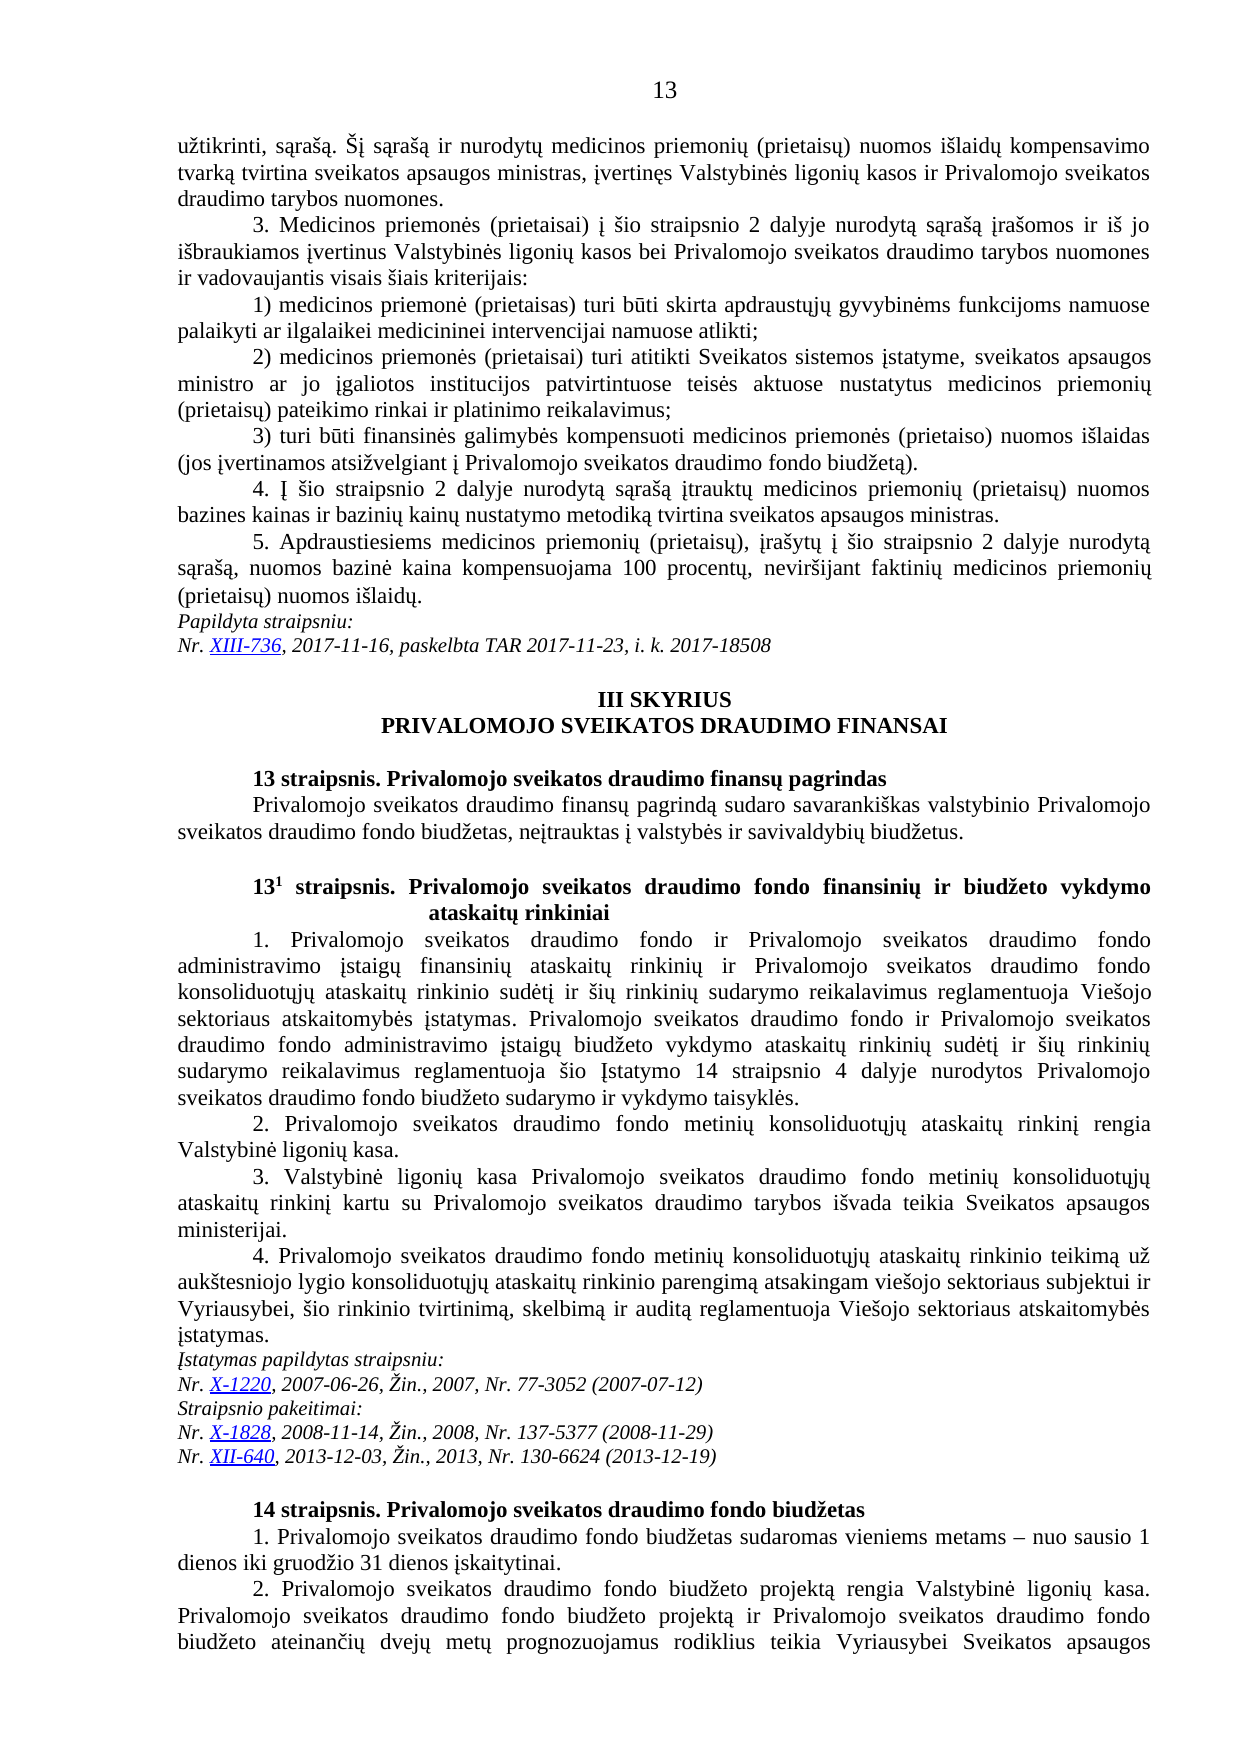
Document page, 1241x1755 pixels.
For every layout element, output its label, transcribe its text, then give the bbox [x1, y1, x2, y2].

text 3. Medicinos priemonės (prietaisai) į šio straipsnio 2 dalyje nurodytą sąrašą įrašomos ir iš jo išbraukiamos įvertinus Valstybinės ligonių kasos bei Privalomojo sveikatos draudimo tarybos nuomones ir vadovaujantis visais šiais kriterijais: [177, 212, 1152, 291]
text 1) medicinos priemonė (prietaisas) turi būti skirta apdraustųjų gyvybinėms funkcijoms namuose palaikyti ar ilgalaikei medicininei intervencijai namuose atlikti; [177, 291, 1152, 343]
text 4. Į šio straipsnio 2 dalyje nurodytą sąrašą įtrauktų medicinos priemonių (prietaisų) nuomos bazines kainas ir bazinių kainų nustatymo metodiką tvirtina sveikatos apsaugos ministras. [177, 475, 1152, 528]
text Įstatymas papildytas straipsniu: [177, 1347, 1152, 1371]
text Straipsnio pakeitimai: [177, 1396, 1152, 1419]
text 131 straipsnis. Privalomojo sveikatos draudimo fondo finansinių ir biudžeto vykdymo ataskaitų rinkiniai [252, 873, 1152, 926]
text Papildyta straipsniu: [177, 609, 1152, 633]
text Privalomojo sveikatos draudimo finansų pagrindą sudaro savarankiškas valstybinio Privalomojo sveikatos draudimo fondo biudžetas, neįtrauktas į valstybės ir savivaldybių biudžetus. [177, 792, 1152, 844]
text Nr. X-1220, 2007-06-26, Žin., 2007, Nr. 77-3052 (2007-07-12) [177, 1371, 1152, 1396]
text Nr. XII-640, 2013-12-03, Žin., 2013, Nr. 130-6624 (2013-12-19) [177, 1444, 1152, 1468]
text III SKYRIUS [177, 686, 1152, 712]
text 13 straipsnis. Privalomojo sveikatos draudimo finansų pagrindas [177, 765, 1152, 792]
text PRIVALOMOJO SVEIKATOS DRAUDIMO FINANSAI [177, 712, 1152, 739]
text 3. Valstybinė ligonių kasa Privalomojo sveikatos draudimo fondo metinių konsoliduotųjų ataskaitų rinkinį kartu su Privalomojo sveikatos draudimo tarybos išvada teikia Sveikatos apsaugos ministerijai. [177, 1163, 1152, 1242]
text Nr. X-1828, 2008-11-14, Žin., 2008, Nr. 137-5377 (2008-11-29) [177, 1419, 1152, 1444]
text 1. Privalomojo sveikatos draudimo fondo ir Privalomojo sveikatos draudimo fondo administravimo įstaigų finansinių ataskaitų rinkinių ir Privalomojo sveikatos draudimo fondo konsoliduotųjų ataskaitų rinkinio sudėtį ir šių rinkinių sudarymo reikalavimus reglamentuoja Viešojo sektoriaus atskaitomybės įstatymas. Privalomojo sveikatos draudimo fondo ir Privalomojo sveikatos draudimo fondo administravimo įstaigų biudžeto vykdymo ataskaitų rinkinių sudėtį ir šių rinkinių sudarymo reikalavimus reglamentuoja šio Įstatymo 14 straipsnio 4 dalyje nurodytos Privalomojo sveikatos draudimo fondo biudžeto sudarymo ir vykdymo taisyklės. [177, 926, 1152, 1110]
text 2. Privalomojo sveikatos draudimo fondo metinių konsoliduotųjų ataskaitų rinkinį rengia Valstybinė ligonių kasa. [177, 1110, 1152, 1163]
text 2) medicinos priemonės (prietaisai) turi atitikti Sveikatos sistemos įstatyme, sveikatos apsaugos ministro ar jo įgaliotos institucijos patvirtintuose teisės aktuose nustatytus medicinos priemonių (prietaisų) pateikimo rinkai ir platinimo reikalavimus; [177, 343, 1152, 422]
text 14 straipsnis. Privalomojo sveikatos draudimo fondo biudžetas [177, 1496, 1152, 1523]
text 3) turi būti finansinės galimybės kompensuoti medicinos priemonės (prietaiso) nuomos išlaidas (jos įvertinamos atsižvelgiant į Privalomojo sveikatos draudimo fondo biudžetą). [177, 422, 1152, 475]
text 4. Privalomojo sveikatos draudimo fondo metinių konsoliduotųjų ataskaitų rinkinio teikimą už aukštesniojo lygio konsoliduotųjų ataskaitų rinkinio parengimą atsakingam viešojo sektoriaus subjektui ir Vyriausybei, šio rinkinio tvirtinimą, skelbimą ir auditą reglamentuoja Viešojo sektoriaus atskaitomybės įstatymas. [177, 1242, 1152, 1347]
text 1. Privalomojo sveikatos draudimo fondo biudžetas sudaromas vieniems metams – nuo sausio 1 dienos iki gruodžio 31 dienos įskaitytinai. [177, 1523, 1152, 1576]
text užtikrinti, sąrašą. Šį sąrašą ir nurodytų medicinos priemonių (prietaisų) nuomos išlaidų kompensavimo tvarką tvirtina sveikatos apsaugos ministras, įvertinęs Valstybinės ligonių kasos ir Privalomojo sveikatos draudimo tarybos nuomones. [177, 132, 1152, 212]
text 2. Privalomojo sveikatos draudimo fondo biudžeto projektą rengia Valstybinė ligonių kasa. Privalomojo sveikatos draudimo fondo biudžeto projektą ir Privalomojo sveikatos draudimo fondo biudžeto ateinančių dvejų metų prognozuojamus rodiklius teikia Vyriausybei Sveikatos apsaugos [177, 1576, 1152, 1654]
text 5. Apdraustiesiems medicinos priemonių (prietaisų), įrašytų į šio straipsnio 2 dalyje nurodytą sąrašą, nuomos bazinė kaina kompensuojama 100 procentų, neviršijant faktinių medicinos priemonių (prietaisų) nuomos išlaidų. [177, 528, 1152, 609]
text Nr. XIII-736, 2017-11-16, paskelbta TAR 2017-11-23, i. k. 2017-18508 [177, 633, 1152, 657]
